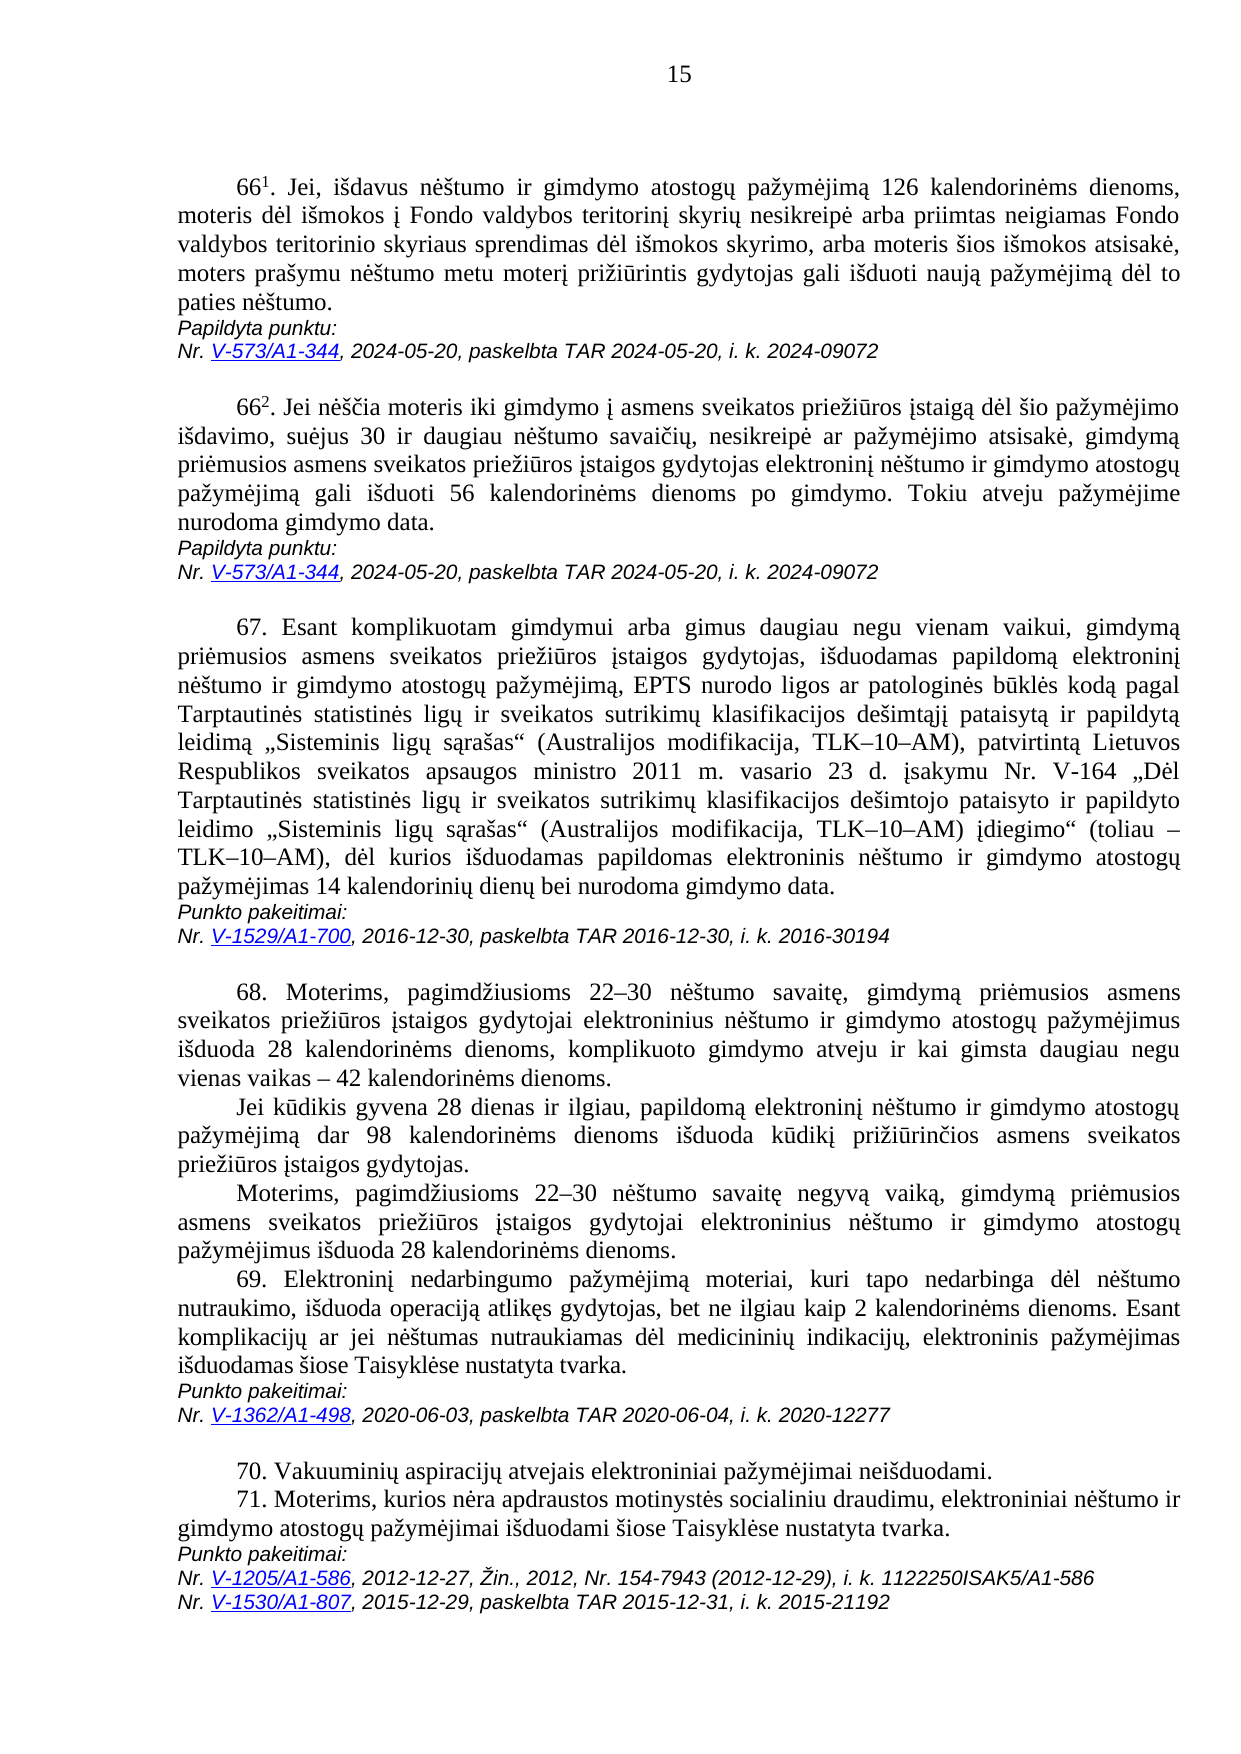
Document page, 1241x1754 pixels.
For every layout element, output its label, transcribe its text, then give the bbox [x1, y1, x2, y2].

text Nr. V-573/A1-344, 2024-05-20, paskelbta TAR 2024-05-20, i. k. 2024-09072 [177, 560, 1181, 584]
text Nr. V-1529/A1-700, 2016-12-30, paskelbta TAR 2016-12-30, i. k. 2016-30194 [177, 924, 1181, 948]
text 69. Elektroninį nedarbingumo pažymėjimą moteriai, kuri tapo nedarbinga dėl nėštumo nutraukimo, išduoda operaciją atlikęs gydytojas, bet ne ilgiau kaip 2 kalendorinėms dienoms. Esant komplikacijų ar jei nėštumas nutraukiamas dėl medicininių indikacijų, elektroninis pažymėjimas išduodamas šiose Taisyklėse nustatyta tvarka. [177, 1264, 1181, 1379]
text Nr. V-1205/A1-586, 2012-12-27, Žin., 2012, Nr. 154-7943 (2012-12-29), i. k. 1122250ISAK5/A1-586 [177, 1566, 1181, 1590]
text Punkto pakeitimai: [177, 900, 1181, 924]
text Papildyta punktu: [177, 315, 1181, 339]
text 70. Vakuuminių aspiracijų atvejais elektroniniai pažymėjimai neišduodami. [177, 1456, 1181, 1484]
text Nr. V-1362/A1-498, 2020-06-03, paskelbta TAR 2020-06-04, i. k. 2020-12277 [177, 1403, 1181, 1427]
text Nr. V-573/A1-344, 2024-05-20, paskelbta TAR 2024-05-20, i. k. 2024-09072 [177, 339, 1181, 363]
text Moterims, pagimdžiusioms 22–30 nėštumo savaitę negyvą vaiką, gimdymą priėmusios asmens sveikatos priežiūros įstaigos gydytojai elektroninius nėštumo ir gimdymo atostogų pažymėjimus išduoda 28 kalendorinėms dienoms. [177, 1178, 1181, 1264]
text 67. Esant komplikuotam gimdymui arba gimus daugiau negu vienam vaikui, gimdymą priėmusios asmens sveikatos priežiūros įstaigos gydytojas, išduodamas papildomą elektroninį nėštumo ir gimdymo atostogų pažymėjimą, EPTS nurodo ligos ar patologinės būklės kodą pagal Tarptautinės statistinės ligų ir sveikatos sutrikimų klasifikacijos dešimtąjį pataisytą ir papildytą leidimą „Sisteminis ligų sąrašas“ (Australijos modifikacija, TLK–10–AM), patvirtintą Lietuvos Respublikos sveikatos apsaugos ministro 2011 m. vasario 23 d. įsakymu Nr. V-164 „Dėl Tarptautinės statistinės ligų ir sveikatos sutrikimų klasifikacijos dešimtojo pataisyto ir papildyto leidimo „Sisteminis ligų sąrašas“ (Australijos modifikacija, TLK–10–AM) įdiegimo“ (toliau – TLK–10–AM), dėl kurios išduodamas papildomas elektroninis nėštumo ir gimdymo atostogų pažymėjimas 14 kalendorinių dienų bei nurodoma gimdymo data. [177, 612, 1181, 900]
text Jei kūdikis gyvena 28 dienas ir ilgiau, papildomą elektroninį nėštumo ir gimdymo atostogų pažymėjimą dar 98 kalendorinėms dienoms išduoda kūdikį prižiūrinčios asmens sveikatos priežiūros įstaigos gydytojas. [177, 1092, 1181, 1178]
text 661. Jei, išdavus nėštumo ir gimdymo atostogų pažymėjimą 126 kalendorinėms dienoms, moteris dėl išmokos į Fondo valdybos teritorinį skyrių nesikreipė arba priimtas neigiamas Fondo valdybos teritorinio skyriaus sprendimas dėl išmokos skyrimo, arba moteris šios išmokos atsisakė, moters prašymu nėštumo metu moterį prižiūrintis gydytojas gali išduoti naują pažymėjimą dėl to paties nėštumo. [177, 172, 1181, 315]
text 71. Moterims, kurios nėra apdraustos motinystės socialiniu draudimu, elektroniniai nėštumo ir gimdymo atostogų pažymėjimai išduodami šiose Taisyklėse nustatyta tvarka. [177, 1484, 1181, 1542]
text Papildyta punktu: [177, 536, 1181, 560]
text Punkto pakeitimai: [177, 1379, 1181, 1403]
text Nr. V-1530/A1-807, 2015-12-29, paskelbta TAR 2015-12-31, i. k. 2015-21192 [177, 1590, 1181, 1614]
text 662. Jei nėščia moteris iki gimdymo į asmens sveikatos priežiūros įstaigą dėl šio pažymėjimo išdavimo, suėjus 30 ir daugiau nėštumo savaičių, nesikreipė ar pažymėjimo atsisakė, gimdymą priėmusios asmens sveikatos priežiūros įstaigos gydytojas elektroninį nėštumo ir gimdymo atostogų pažymėjimą gali išduoti 56 kalendorinėms dienoms po gimdymo. Tokiu atveju pažymėjime nurodoma gimdymo data. [177, 392, 1181, 536]
text Punkto pakeitimai: [177, 1542, 1181, 1566]
text 68. Moterims, pagimdžiusioms 22–30 nėštumo savaitę, gimdymą priėmusios asmens sveikatos priežiūros įstaigos gydytojai elektroninius nėštumo ir gimdymo atostogų pažymėjimus išduoda 28 kalendorinėms dienoms, komplikuoto gimdymo atveju ir kai gimsta daugiau negu vienas vaikas – 42 kalendorinėms dienoms. [177, 977, 1181, 1092]
